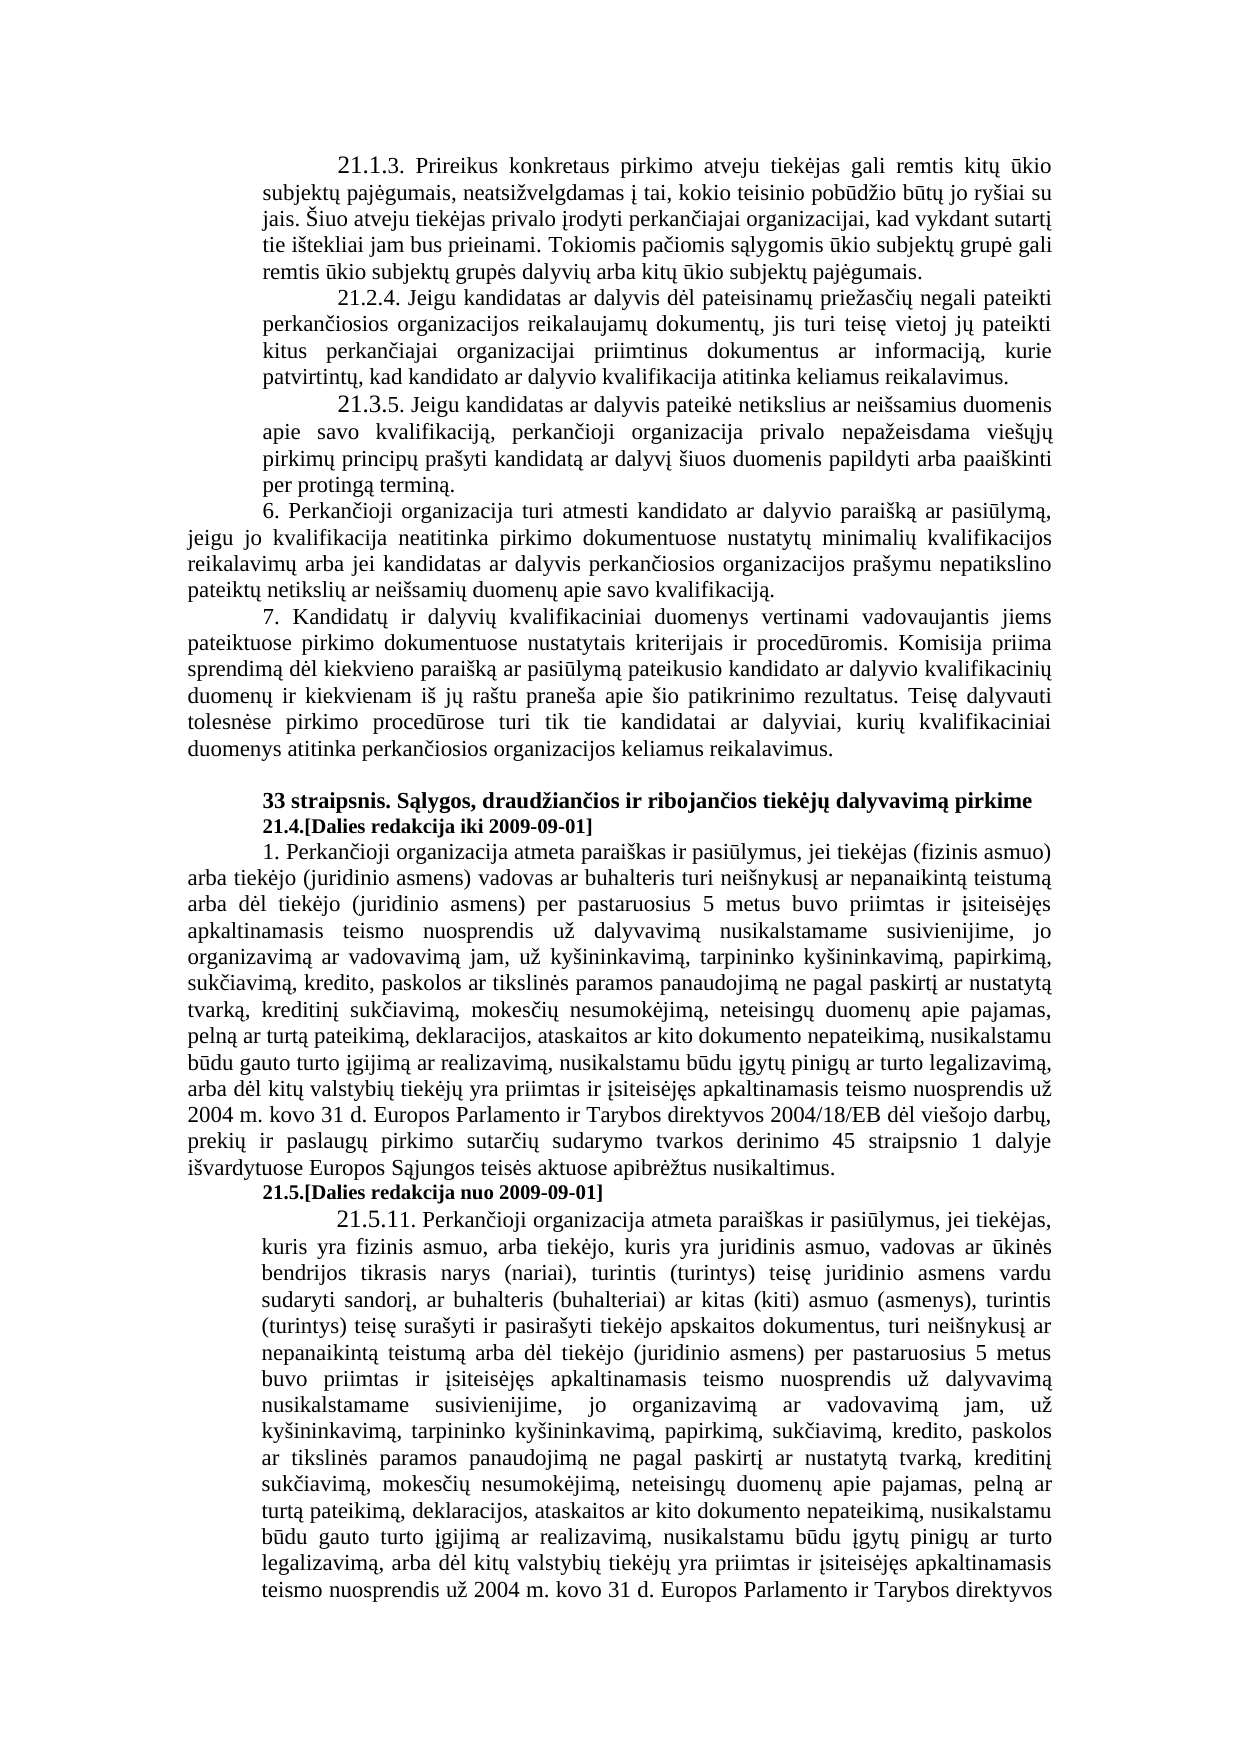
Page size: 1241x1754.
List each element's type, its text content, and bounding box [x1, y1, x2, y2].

subtitle 1. Perkančioji organizacija atmeta paraiškas ir pasiūlymus, jei tiekėjas, kuris yra fizinis asmuo, arba tiekėjo, kuris yra juridinis asmuo, vadovas ar ūkinės bendrijos tikrasis narys (nariai), turintis (turintys) teisę juridinio asmens vardu sudaryti sandorį, ar buhalteris (buhalteriai) ar kitas (kiti) asmuo (asmenys), turintis (turintys) teisę surašyti ir pasirašyti tiekėjo apskaitos dokumentus, turi neišnykusį ar nepanaikintą teistumą arba dėl tiekėjo (juridinio asmens) per pastaruosius 5 metus buvo priimtas ir įsiteisėjęs apkaltinamasis teismo nuosprendis už dalyvavimą nusikalstamame susivienijime, jo organizavimą ar vadovavimą jam, už kyšininkavimą, tarpininko kyšininkavimą, papirkimą, sukčiavimą, kredito, paskolos ar tikslinės paramos panaudojimą ne pagal paskirtį ar nustatytą tvarką, kreditinį sukčiavimą, mokesčių nesumokėjimą, neteisingų duomenų apie pajamas, pelną ar turtą pateikimą, deklaracijos, ataskaitos ar kito dokumento nepateikimą, nusikalstamu būdu gauto turto įgijimą ar realizavimą, nusikalstamu būdu įgytų pinigų ar turto legalizavimą, arba dėl kitų valstybių tiekėjų yra priimtas ir įsiteisėjęs apkaltinamasis teismo nuosprendis už 2004 m. kovo 31 d. Europos Parlamento ir Tarybos direktyvos [187, 1204, 1053, 1602]
text 7. Kandidatų ir dalyvių kvalifikaciniai duomenys vertinami vadovaujantis jiems pateiktuose pirkimo dokumentuose nustatytais kriterijais ir procedūromis. Komisija priima sprendimą dėl kiekvieno paraišką ar pasiūlymą pateikusio kandidato ar dalyvio kvalifikacinių duomenų ir kiekvienam iš jų raštu praneša apie šio patikrinimo rezultatus. Teisę dalyvauti tolesnėse pirkimo procedūrose turi tik tie kandidatai ar dalyviai, kurių kvalifikaciniai duomenys atitinka perkančiosios organizacijos keliamus reikalavimus. [187, 603, 1053, 761]
text 6. Perkančioji organizacija turi atmesti kandidato ar dalyvio paraišką ar pasiūlymą, jeigu jo kvalifikacija neatitinka pirkimo dokumentuose nustatytų minimalių kvalifikacijos reikalavimų arba jei kandidatas ar dalyvis perkančiosios organizacijos prašymu nepatikslino pateiktų netikslių ar neišsamių duomenų apie savo kvalifikaciją. [187, 497, 1053, 603]
subtitle [Dalies redakcija iki 2009-09-01] [187, 814, 1053, 838]
text 1. Perkančioji organizacija atmeta paraiškas ir pasiūlymus, jei tiekėjas (fizinis asmuo) arba tiekėjo (juridinio asmens) vadovas ar buhalteris turi neišnykusį ar nepanaikintą teistumą arba dėl tiekėjo (juridinio asmens) per pastaruosius 5 metus buvo priimtas ir įsiteisėjęs apkaltinamasis teismo nuosprendis už dalyvavimą nusikalstamame susivienijime, jo organizavimą ar vadovavimą jam, už kyšininkavimą, tarpininko kyšininkavimą, papirkimą, sukčiavimą, kredito, paskolos ar tikslinės paramos panaudojimą ne pagal paskirtį ar nustatytą tvarką, kreditinį sukčiavimą, mokesčių nesumokėjimą, neteisingų duomenų apie pajamas, pelną ar turtą pateikimą, deklaracijos, ataskaitos ar kito dokumento nepateikimą, nusikalstamu būdu gauto turto įgijimą ar realizavimą, nusikalstamu būdu įgytų pinigų ar turto legalizavimą, arba dėl kitų valstybių tiekėjų yra priimtas ir įsiteisėjęs apkaltinamasis teismo nuosprendis už 2004 m. kovo 31 d. Europos Parlamento ir Tarybos direktyvos 2004/18/EB dėl viešojo darbų, prekių ir paslaugų pirkimo sutarčių sudarymo tvarkos derinimo 45 straipsnio 1 dalyje išvardytuose Europos Sąjungos teisės aktuose apibrėžtus nusikaltimus. [187, 838, 1053, 1180]
subtitle 4. Jeigu kandidatas ar dalyvis dėl pateisinamų priežasčių negali pateikti perkančiosios organizacijos reikalaujamų dokumentų, jis turi teisę vietoj jų pateikti kitus perkančiajai organizacijai priimtinus dokumentus ar informaciją, kurie patvirtintų, kad kandidato ar dalyvio kvalifikacija atitinka keliamus reikalavimus. [187, 284, 1053, 389]
text 33 straipsnis. Sąlygos, draudžiančios ir ribojančios tiekėjų dalyvavimą pirkime [262, 787, 1053, 814]
subtitle 5. Jeigu kandidatas ar dalyvis pateikė netikslius ar neišsamius duomenis apie savo kvalifikaciją, perkančioji organizacija privalo nepažeisdama viešųjų pirkimų principų prašyti kandidatą ar dalyvį šiuos duomenis papildyti arba paaiškinti per protingą terminą. [187, 389, 1053, 497]
subtitle 3. Prireikus konkretaus pirkimo atveju tiekėjas gali remtis kitų ūkio subjektų pajėgumais, neatsižvelgdamas į tai, kokio teisinio pobūdžio būtų jo ryšiai su jais. Šiuo atveju tiekėjas privalo įrodyti perkančiajai organizacijai, kad vykdant sutartį tie ištekliai jam bus prieinami. Tokiomis pačiomis sąlygomis ūkio subjektų grupė gali remtis ūkio subjektų grupės dalyvių arba kitų ūkio subjektų pajėgumais. [187, 150, 1053, 284]
subtitle [Dalies redakcija nuo 2009-09-01] [187, 1180, 1053, 1204]
